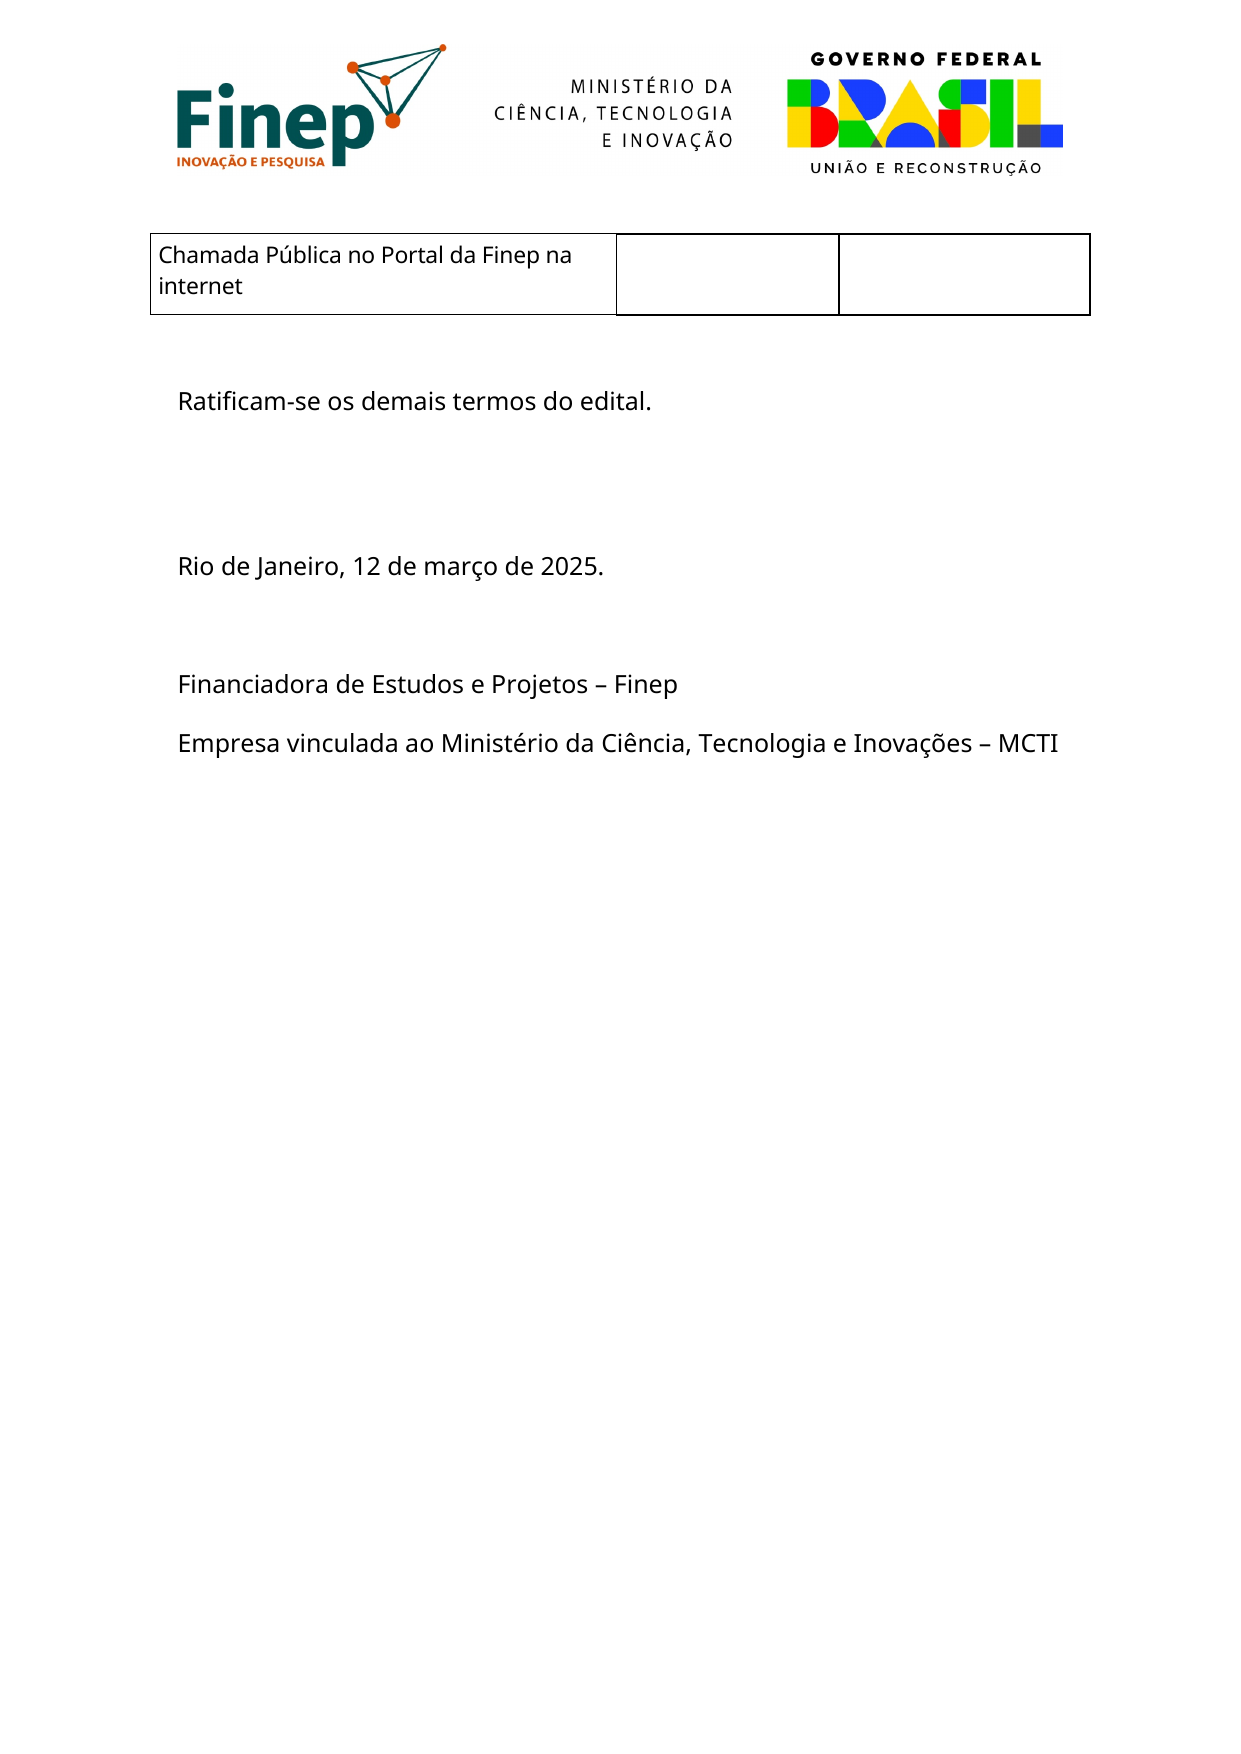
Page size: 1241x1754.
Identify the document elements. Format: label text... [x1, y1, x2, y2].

table_cell [617, 235, 838, 313]
table_cell Chamada Pública no Portal da Finep na internet [151, 234, 616, 313]
text Financiadora de Estudos e Projetos – Finep [177, 667, 1063, 701]
text Rio de Janeiro, 12 de março de 2025. [177, 548, 1063, 582]
text Ratificam-se os demais termos do edital. [177, 384, 1063, 418]
text Empresa vinculada ao Ministério da Ciência, Tecnologia e Inovações – MCTI [177, 726, 1063, 760]
table_cell [840, 235, 1089, 313]
